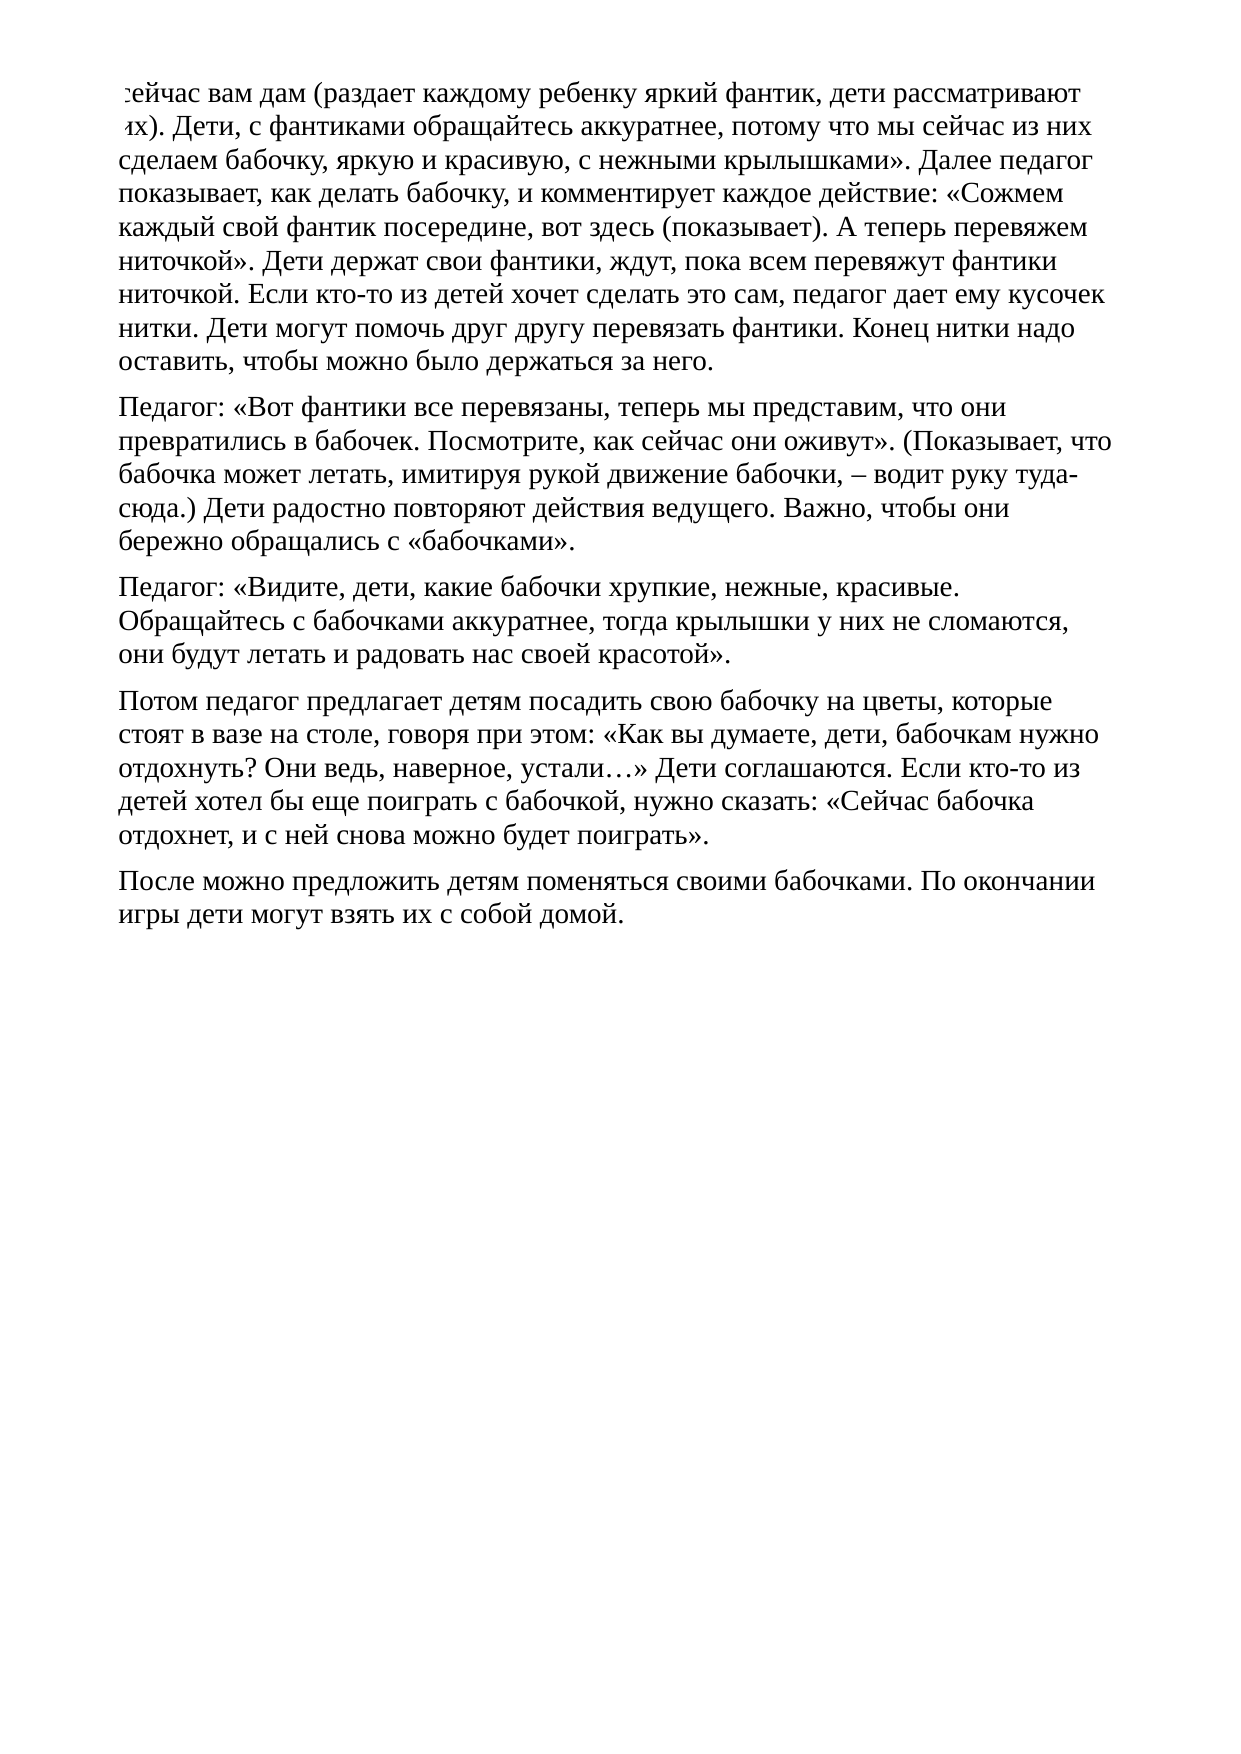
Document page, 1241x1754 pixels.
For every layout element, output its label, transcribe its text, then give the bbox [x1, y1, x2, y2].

text После можно предложить детям поменяться своими бабочками. По окончании игры дети могут взять их с собой домой. [118, 863, 1122, 930]
text сейчас вам дам (раздает каждому ребенку яркий фантик, дети рассматривают их). Дети, с фантиками обращайтесь аккуратнее, потому что мы сейчас из них сделаем бабочку, яркую и красивую, с нежными крылышками». Далее педагог показывает, как делать бабочку, и комментирует каждое действие: «Сожмем каждый свой фантик посередине, вот здесь (показывает). А теперь перевяжем ниточкой». Дети держат свои фантики, ждут, пока всем перевяжут фантики ниточкой. Если кто-то из детей хочет сделать это сам, педагог дает ему кусочек нитки. Дети могут помочь друг другу перевязать фантики. Конец нитки надо оставить, чтобы можно было держаться за него. [118, 75, 1122, 377]
text Педагог: «Видите, дети, какие бабочки хрупкие, нежные, красивые. Обращайтесь с бабочками аккуратнее, тогда крылышки у них не сломаются, они будут летать и радовать нас своей красотой». [118, 569, 1122, 670]
text Потом педагог предлагает детям посадить свою бабочку на цветы, которые стоят в вазе на столе, говоря при этом: «Как вы думаете, дети, бабочкам нужно отдохнуть? Они ведь, наверное, устали…» Дети соглашаются. Если кто-то из детей хотел бы еще поиграть с бабочкой, нужно сказать: «Сейчас бабочка отдохнет, и с ней снова можно будет поиграть». [118, 683, 1122, 850]
text Педагог: «Вот фантики все перевязаны, теперь мы представим, что они превратились в бабочек. Посмотрите, как сейчас они оживут». (Показывает, что бабочка может летать, имитируя рукой движение бабочки, – водит руку туда-сюда.) Дети радостно повторяют действия ведущего. Важно, чтобы они бережно обращались с «бабочками». [118, 389, 1122, 557]
